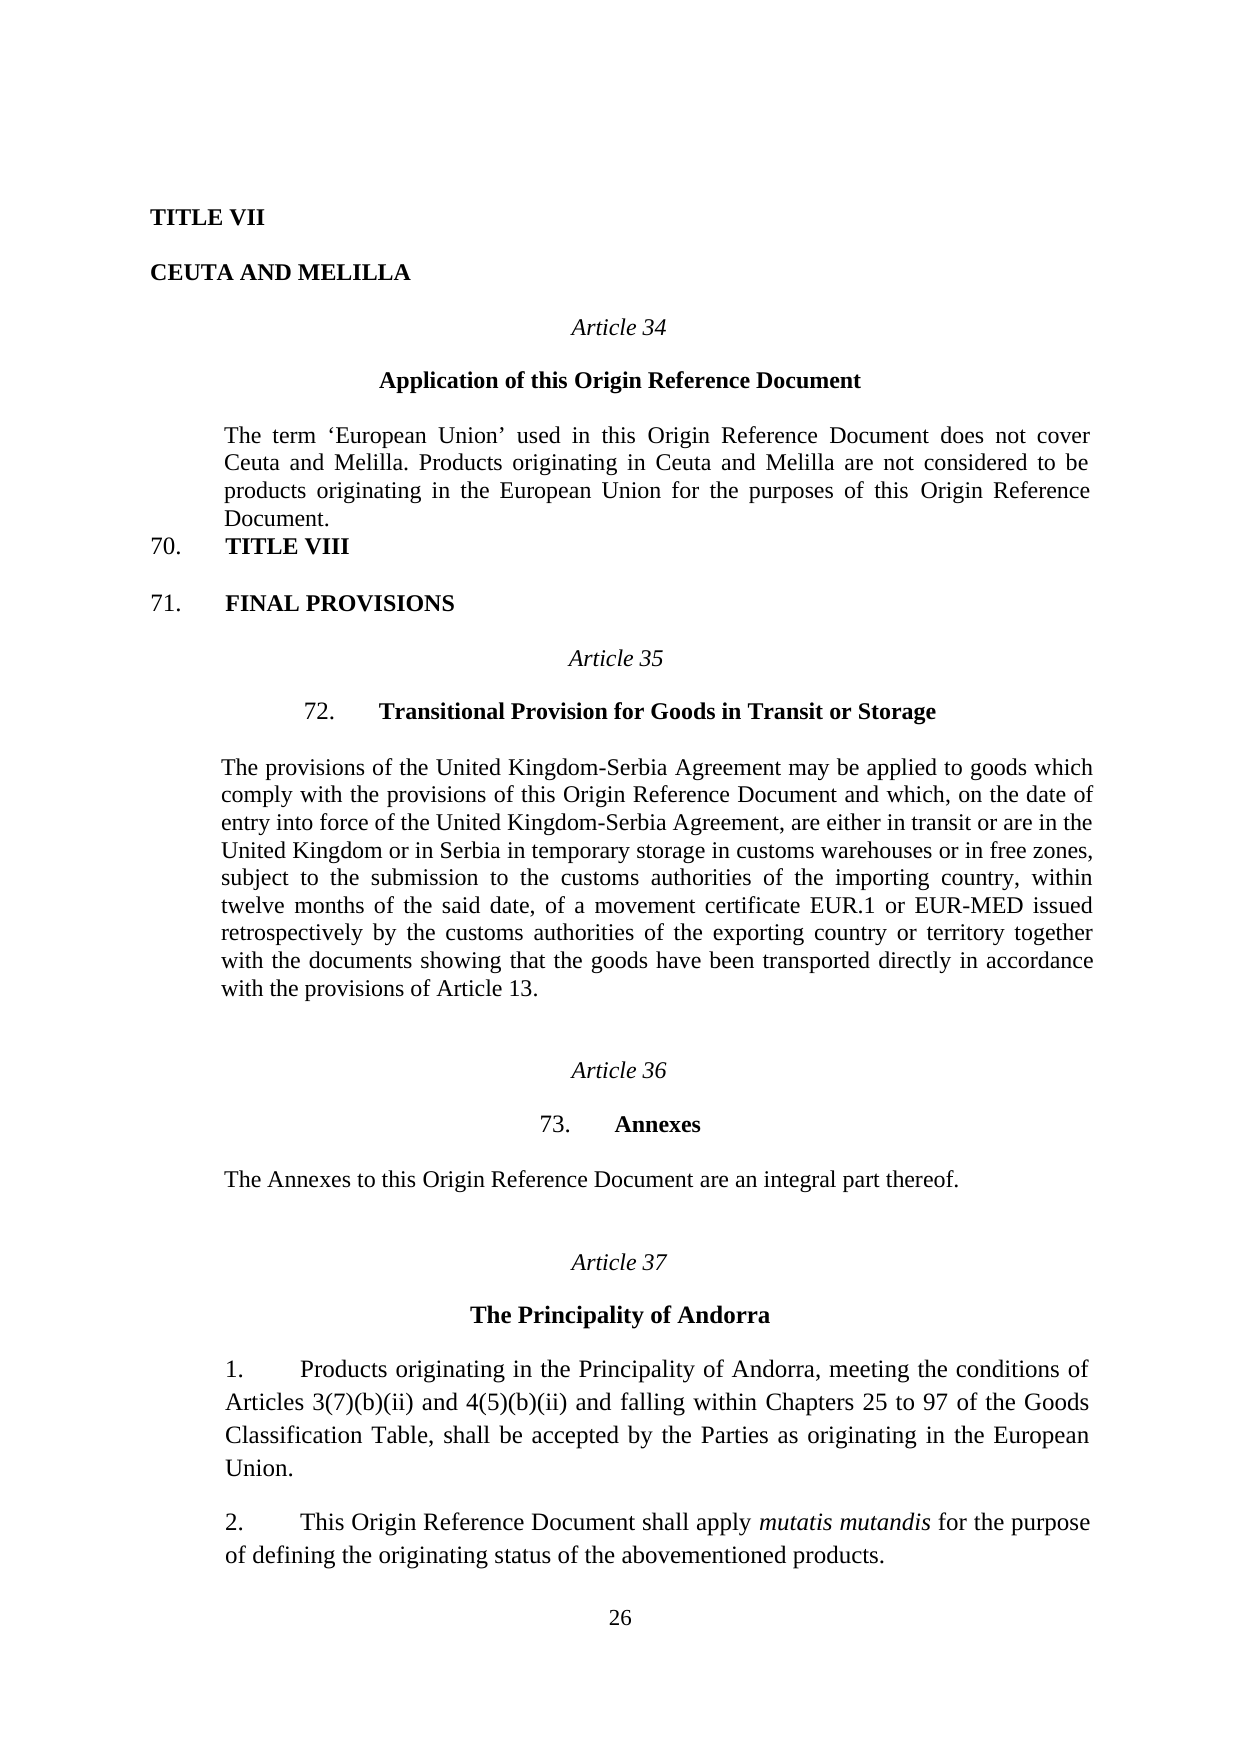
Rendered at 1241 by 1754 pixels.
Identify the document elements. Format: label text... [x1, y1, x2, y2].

text 1. Products originating in the Principality of Andorra, meeting the conditions of Articles 3(7)(b)(ii) and 4(5)(b)(ii) and falling within Chapters 25 to 97 of the Goods Classification Table, shall be accepted by the Parties as originating in the European Union. [225, 1354, 1090, 1482]
subtitle Annexes [150, 1109, 1090, 1138]
text Application of this Origin Reference Document [150, 366, 1090, 393]
text The provisions of the United Kingdom-Serbia Agreement may be applied to goods which comply with the provisions of this Origin Reference Document and which, on the date of entry into force of the United Kingdom-Serbia Agreement, are either in transit or are in the United Kingdom or in Serbia in temporary storage in customs warehouses or in free zones, subject to the submission to the customs authorities of the importing country, within twelve months of the said date, of a movement certificate EUR.1 or EUR-MED issued retrospectively by the customs authorities of the exporting country or territory together with the documents showing that the goods have been transported directly in accordance with the provisions of Article 13. [221, 753, 1095, 1001]
text TITLE VII [150, 203, 1090, 230]
subtitle TITLE VIII [150, 531, 1090, 560]
subtitle FINAL PROVISIONS [150, 588, 1090, 616]
text The term ‘European Union’ used in this Origin Reference Document does not cover Ceuta and Melilla. Products originating in Ceuta and Melilla are not considered to be products originating in the European Union for the purposes of this Origin Reference Document. [224, 421, 1090, 531]
text CEUTA AND MELILLA [150, 258, 1090, 286]
list The Annexes to this Origin Reference Document are an integral part thereof. [224, 1165, 1090, 1193]
text Article 34 [150, 313, 1090, 341]
text The Principality of Andorra [150, 1301, 1090, 1329]
text Article 35 [150, 644, 1090, 672]
text 2. This Origin Reference Document shall apply mutatis mutandis for the purpose of defining the originating status of the abovementioned products. [225, 1507, 1090, 1569]
subtitle Transitional Provision for Goods in Transit or Storage [150, 696, 1090, 725]
text Article 36 [150, 1056, 1090, 1084]
text Article 37 [150, 1248, 1090, 1276]
